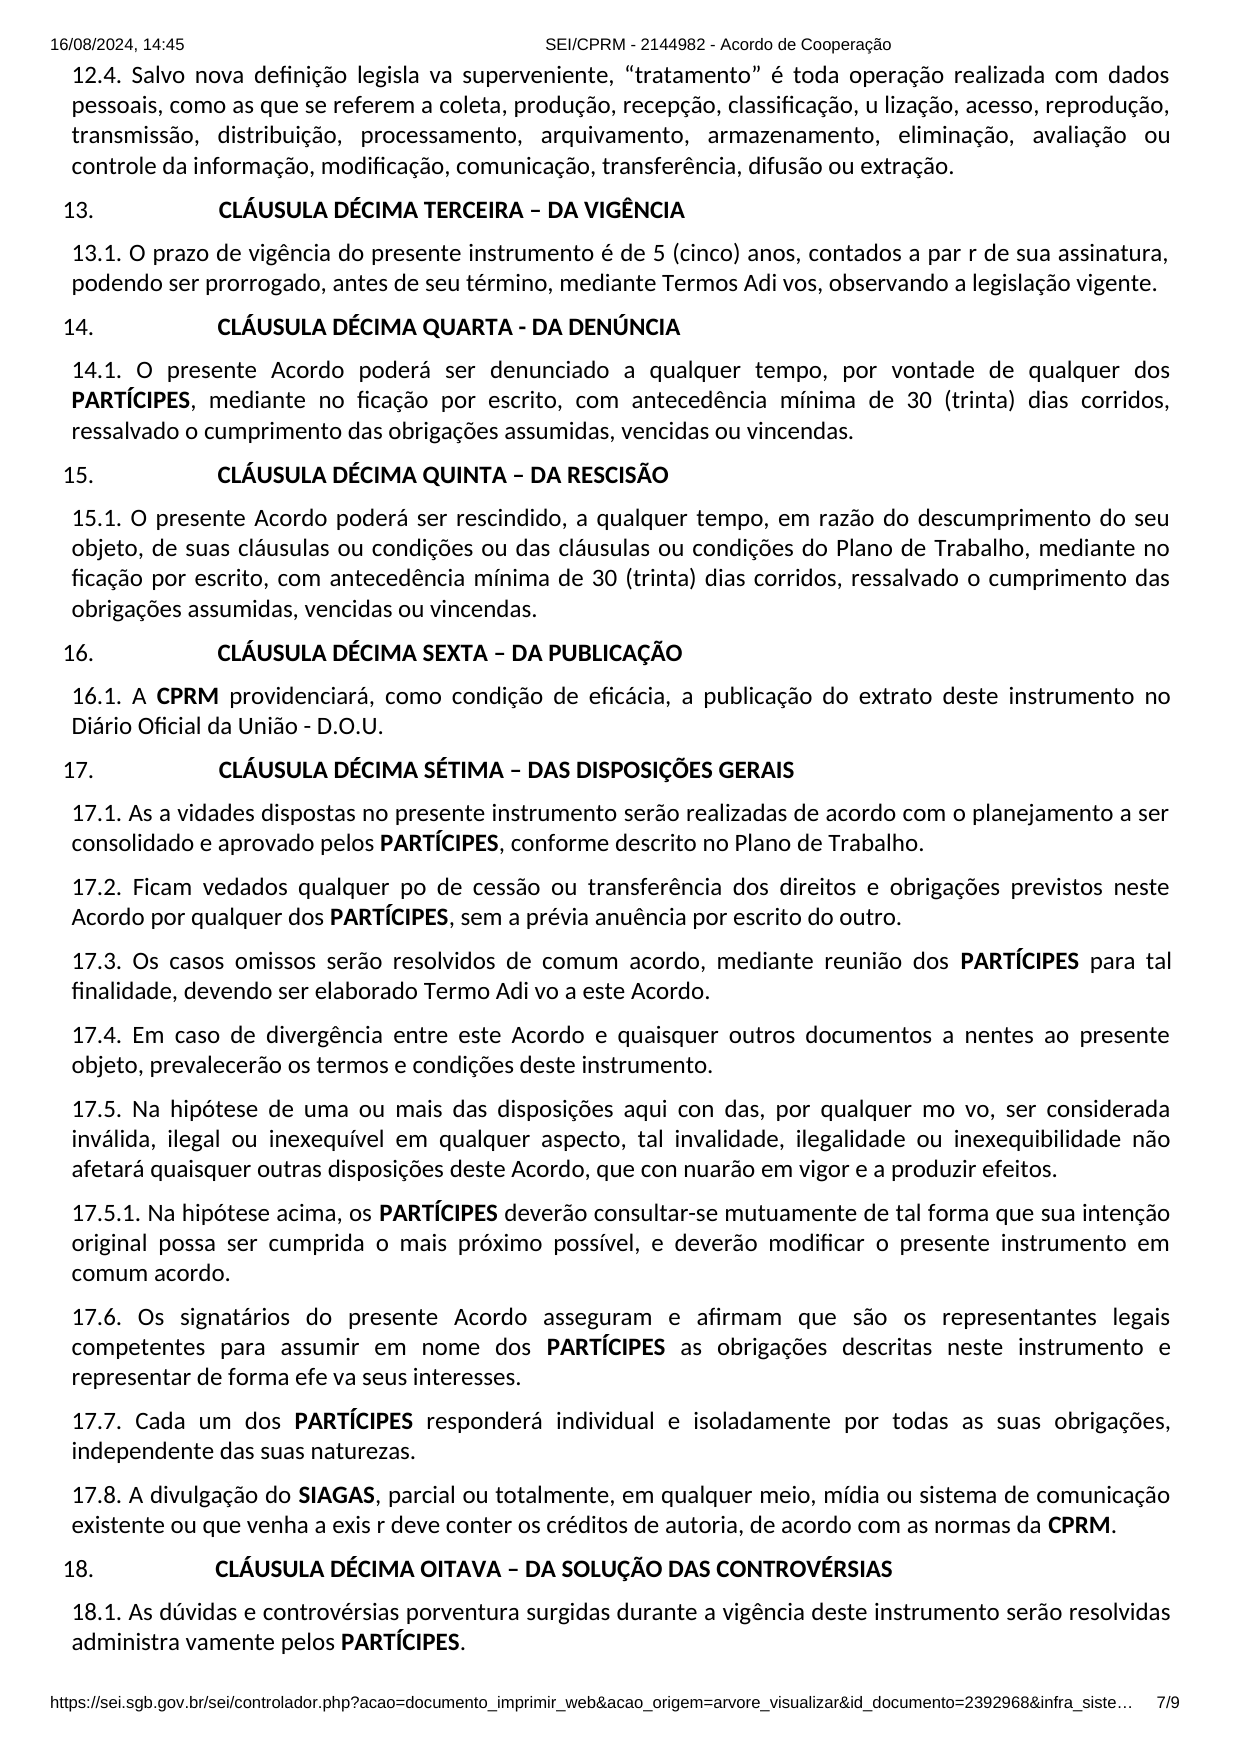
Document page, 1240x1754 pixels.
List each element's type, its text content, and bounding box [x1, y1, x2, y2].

text 17.5.1. Na hipótese acima, os PARTÍCIPES deverão consultar-se mutuamente de tal forma que sua intenção original possa ser cumprida o mais próximo possível, e deverão modificar o presente instrumento em comum acordo. [71, 1197, 1172, 1288]
subtitle 16. CLÁUSULA DÉCIMA SEXTA – DA PUBLICAÇÃO [62, 637, 1180, 667]
text 17.1. As a vidades dispostas no presente instrumento serão realizadas de acordo com o planejamento a ser consolidado e aprovado pelos PARTÍCIPES, conforme descrito no Plano de Trabalho. [71, 797, 1172, 858]
subtitle 17. CLÁUSULA DÉCIMA SÉTIMA – DAS DISPOSIÇÕES GERAIS [62, 754, 1180, 784]
text 15.1. O presente Acordo poderá ser rescindido, a qualquer tempo, em razão do descumprimento do seu objeto, de suas cláusulas ou condições ou das cláusulas ou condições do Plano de Trabalho, mediante no ficação por escrito, com antecedência mínima de 30 (trinta) dias corridos, ressalvado o cumprimento das obrigações assumidas, vencidas ou vincendas. [71, 502, 1172, 623]
text 17.2. Ficam vedados qualquer po de cessão ou transferência dos direitos e obrigações previstos neste Acordo por qualquer dos PARTÍCIPES, sem a prévia anuência por escrito do outro. [71, 871, 1172, 932]
subtitle 18. CLÁUSULA DÉCIMA OITAVA – DA SOLUÇÃO DAS CONTROVÉRSIAS [62, 1553, 1180, 1583]
text 17.7. Cada um dos PARTÍCIPES responderá individual e isoladamente por todas as suas obrigações, independente das suas naturezas. [71, 1405, 1172, 1466]
text 17.3. Os casos omissos serão resolvidos de comum acordo, mediante reunião dos PARTÍCIPES para tal finalidade, devendo ser elaborado Termo Adi vo a este Acordo. [71, 945, 1172, 1006]
text 12.4. Salvo nova definição legisla va superveniente, “tratamento” é toda operação realizada com dados pessoais, como as que se referem a coleta, produção, recepção, classificação, u lização, acesso, reprodução, transmissão, distribuição, processamento, arquivamento, armazenamento, eliminação, avaliação ou controle da informação, modificação, comunicação, transferência, difusão ou extração. [71, 59, 1172, 181]
text 17.4. Em caso de divergência entre este Acordo e quaisquer outros documentos a nentes ao presente objeto, prevalecerão os termos e condições deste instrumento. [71, 1019, 1172, 1079]
text 17.6. Os signatários do presente Acordo asseguram e afirmam que são os representantes legais competentes para assumir em nome dos PARTÍCIPES as obrigações descritas neste instrumento e representar de forma efe va seus interesses. [71, 1301, 1172, 1392]
text 17.8. A divulgação do SIAGAS, parcial ou totalmente, em qualquer meio, mídia ou sistema de comunicação existente ou que venha a exis r deve conter os créditos de autoria, de acordo com as normas da CPRM. [71, 1479, 1172, 1540]
subtitle 13. CLÁUSULA DÉCIMA TERCEIRA – DA VIGÊNCIA [62, 194, 1180, 224]
text 16.1. A CPRM providenciará, como condição de eficácia, a publicação do extrato deste instrumento no Diário Oficial da União - D.O.U. [71, 680, 1172, 741]
text 13.1. O prazo de vigência do presente instrumento é de 5 (cinco) anos, contados a par r de sua assinatura, podendo ser prorrogado, antes de seu término, mediante Termos Adi vos, observando a legislação vigente. [71, 237, 1172, 298]
subtitle 15. CLÁUSULA DÉCIMA QUINTA – DA RESCISÃO [62, 459, 1180, 489]
text 18.1. As dúvidas e controvérsias porventura surgidas durante a vigência deste instrumento serão resolvidas administra vamente pelos PARTÍCIPES. [71, 1596, 1172, 1657]
text 14.1. O presente Acordo poderá ser denunciado a qualquer tempo, por vontade de qualquer dos PARTÍCIPES, mediante no ficação por escrito, com antecedência mínima de 30 (trinta) dias corridos, ressalvado o cumprimento das obrigações assumidas, vencidas ou vincendas. [71, 354, 1172, 445]
text 17.5. Na hipótese de uma ou mais das disposições aqui con das, por qualquer mo vo, ser considerada inválida, ilegal ou inexequível em qualquer aspecto, tal invalidade, ilegalidade ou inexequibilidade não afetará quaisquer outras disposições deste Acordo, que con nuarão em vigor e a produzir efeitos. [71, 1093, 1172, 1184]
subtitle 14. CLÁUSULA DÉCIMA QUARTA - DA DENÚNCIA [62, 311, 1180, 342]
